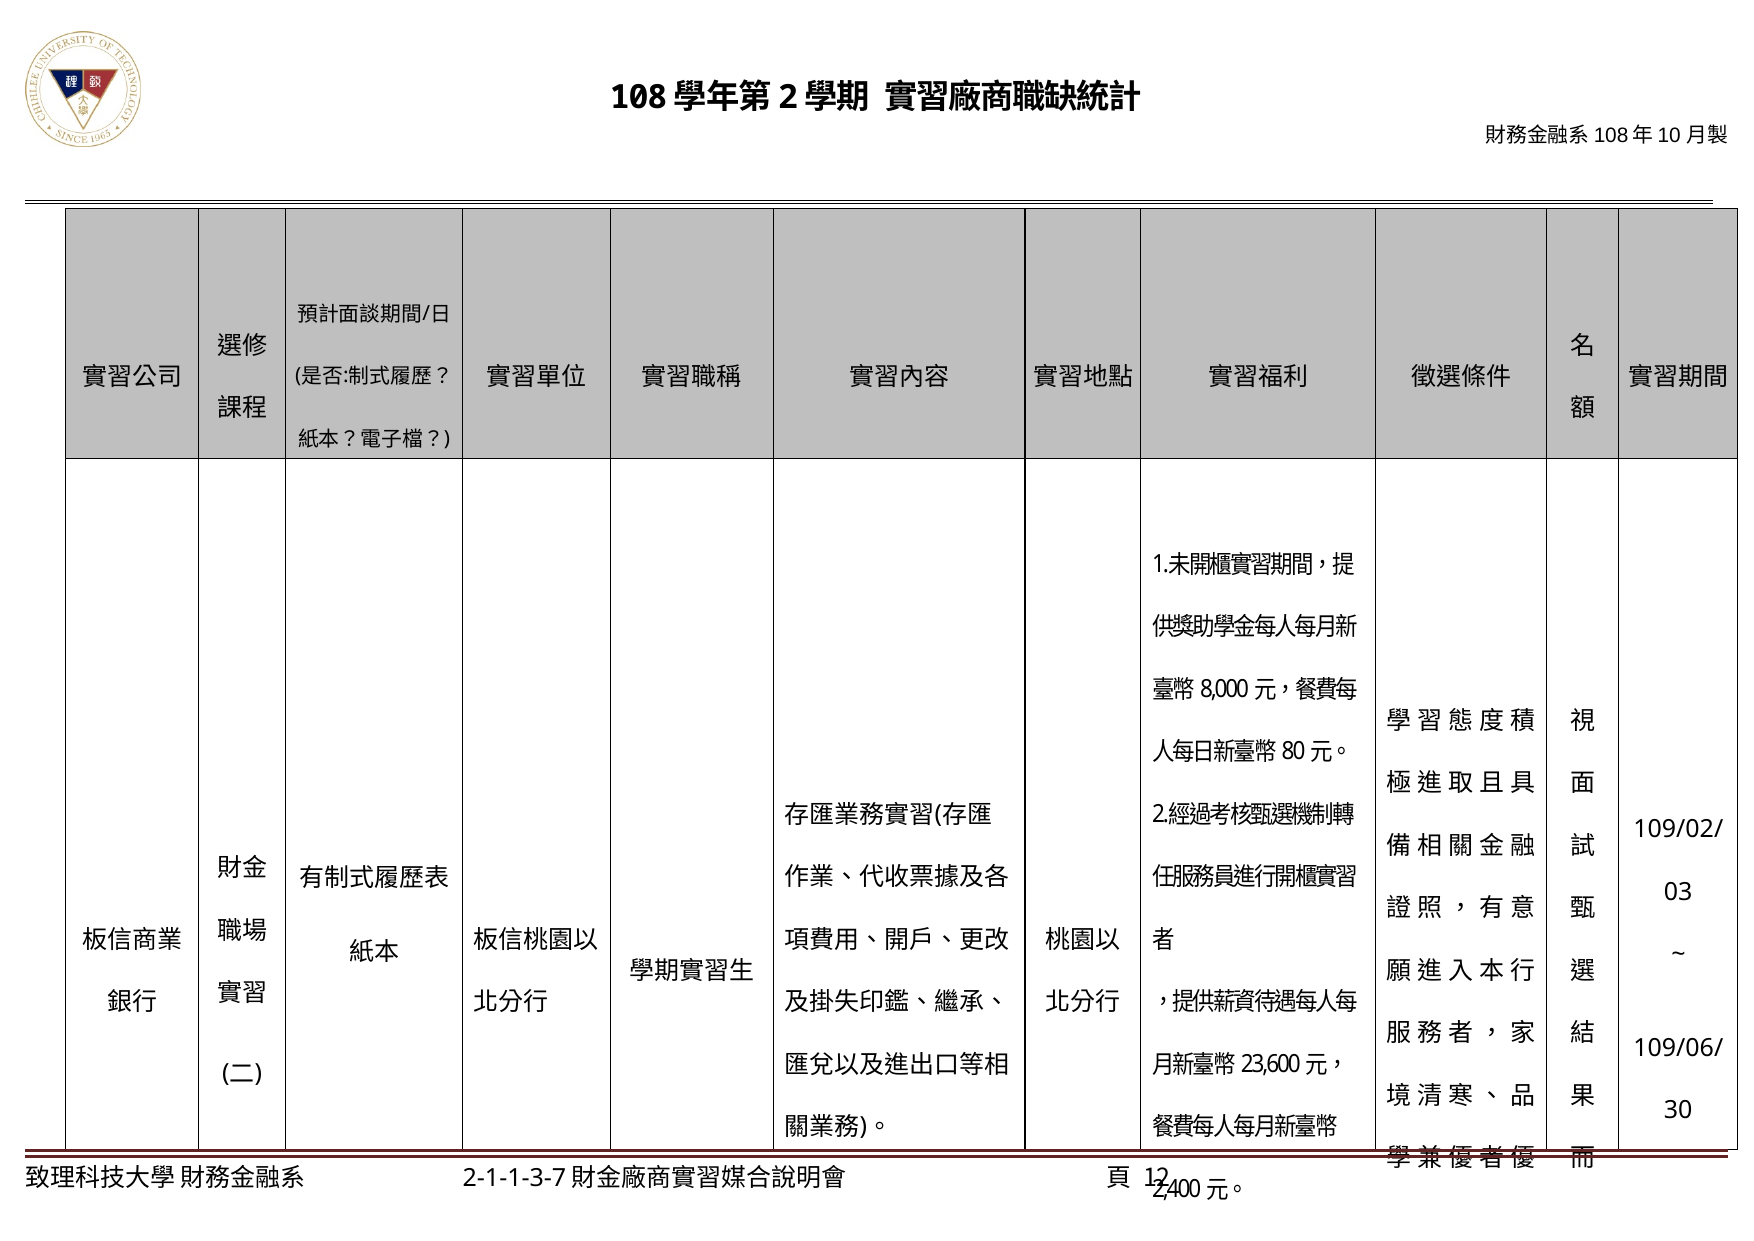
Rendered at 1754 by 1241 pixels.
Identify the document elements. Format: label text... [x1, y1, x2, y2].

table_cell 視面試甄選結果而定 [1547, 459, 1618, 1149]
table_cell 板信商業銀行 [66, 459, 198, 1149]
table_cell 財金職場實習 (二) [199, 459, 285, 1149]
table_cell 1.未開櫃實習期間，提供獎助學金每人每月新臺幣8,000元，餐費每人每日新臺幣80元。 2.經過考核甄選機制轉任服務員進行開櫃實習者 ，提供薪資待遇每人每月新臺幣23,600元，餐費每人每月新臺幣2,400元。 3.畢業後通過「轉任甄選機制」，可獲聘正式行員。 [1141, 459, 1375, 1149]
table_cell 109/02/03 ~ 109/06/30 [1619, 459, 1737, 1149]
table_header 實習單位 [463, 209, 610, 458]
table_cell 有制式履歷表 紙本 [286, 459, 462, 1149]
table_header 選修課程 [199, 209, 285, 458]
table_header 實習地點 [1026, 209, 1140, 458]
table_header 實習期間 [1619, 209, 1737, 458]
table_header 名額 [1547, 209, 1618, 458]
table_header 實習福利 [1141, 209, 1375, 458]
table_header 實習內容 [774, 209, 1024, 458]
table_header 實習職稱 [611, 209, 773, 458]
table_header 徵選條件 [1376, 209, 1546, 458]
table_cell 學期實習生 [611, 459, 773, 1149]
table_cell 存匯業務實習(存匯作業、代收票據及各項費用、開戶、更改及掛失印鑑、繼承、匯兌以及進出口等相關業務)。 [774, 459, 1024, 1149]
table_header 預計面談期間/日 (是否:制式履歷？ 紙本？電子檔？) [286, 209, 462, 458]
table_cell 板信桃園以北分行 [463, 459, 610, 1149]
table_header 實習公司 [66, 209, 198, 458]
table_cell 桃園以北分行 [1026, 459, 1140, 1149]
table_cell 學習態度積極進取且具備相關金融證照，有意願進入本行服務者，家境清寒、品學兼優者優先錄用。 [1376, 459, 1546, 1149]
